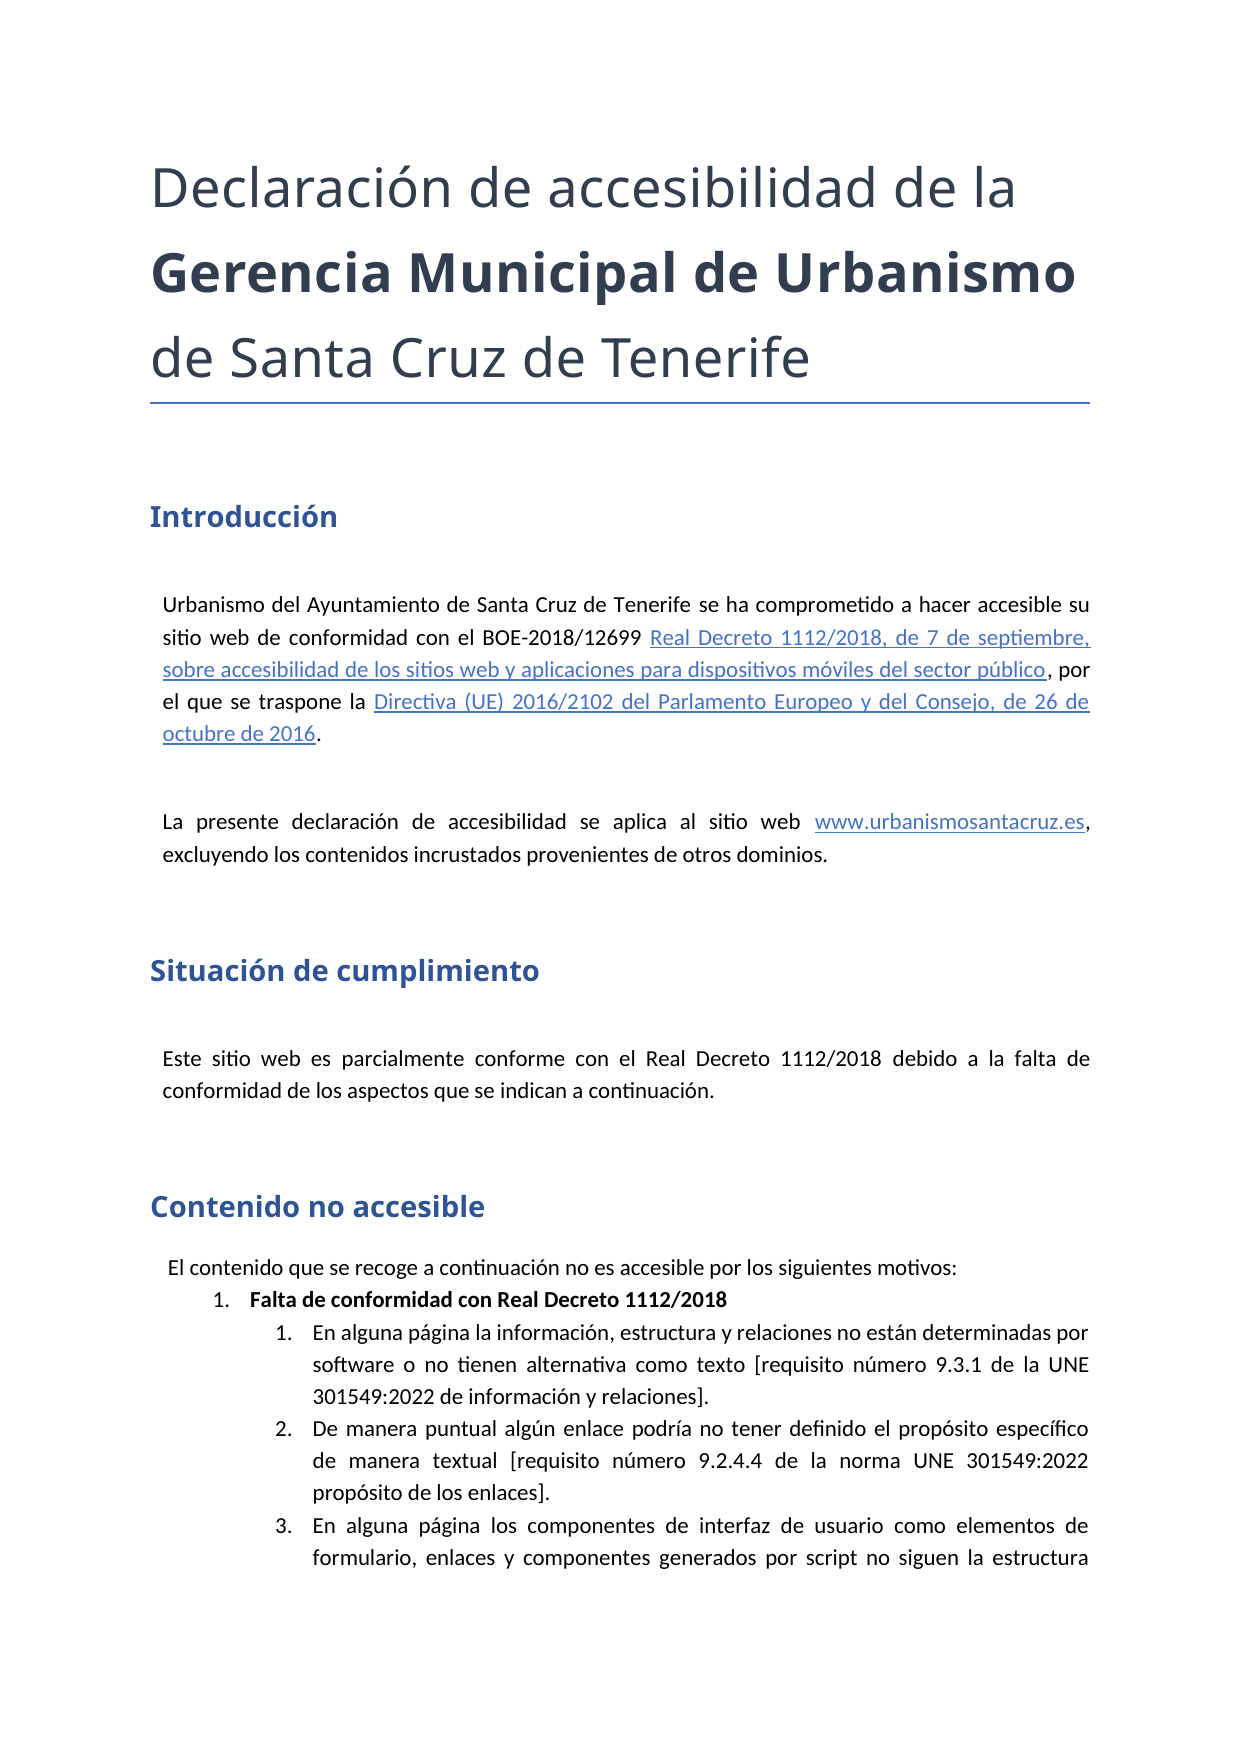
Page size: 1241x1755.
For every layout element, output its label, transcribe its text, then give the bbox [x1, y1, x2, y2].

text Este sitio web es parcialmente conforme con el Real Decreto 1112/2018 debido a la falta de conformidad de los aspectos que se indican a continuación. [162, 1044, 1090, 1104]
list Falta de conformidad con Real Decreto 1112/2018 [212, 1285, 1090, 1313]
list En alguna página los componentes de interfaz de usuario como elementos de formulario, enlaces y componentes generados por script no siguen la estructura [275, 1511, 1090, 1571]
subtitle Introducción [150, 496, 1090, 536]
text Urbanismo del Ayuntamiento de Santa Cruz de Tenerife se ha comprometido a hacer accesible su sitio web de conformidad con el BOE-2018/12699 Real Decreto 1112/2018, de 7 de septiembre, sobre accesibilidad de los sitios web y aplicaciones para dispositivos móviles del sector público, por el que se traspone la Directiva (UE) 2016/2102 del Parlamento Europeo y del Consejo, de 26 de octubre de 2016. [162, 591, 1090, 747]
subtitle Contenido no accesible [150, 1187, 1090, 1226]
text La presente declaración de accesibilidad se aplica al sitio web www.urbanismosantacruz.es, excluyendo los contenidos incrustados provenientes de otros dominios. [162, 807, 1090, 868]
list En alguna página la información, estructura y relaciones no están determinadas por software o no tienen alternativa como texto [requisito número 9.3.1 de la UNE 301549:2022 de información y relaciones]. [275, 1318, 1090, 1410]
list De manera puntual algún enlace podría no tener definido el propósito específico de manera textual [requisito número 9.2.4.4 de la norma UNE 301549:2022 propósito de los enlaces]. [275, 1414, 1090, 1507]
text Declaración de accesibilidad de la Gerencia Municipal de Urbanismo de Santa Cruz de Tenerife [150, 150, 1090, 402]
text El contenido que se recoge a continuación no es accesible por los siguientes motivos: [162, 1253, 1090, 1281]
subtitle Situación de cumplimiento [150, 950, 1090, 989]
